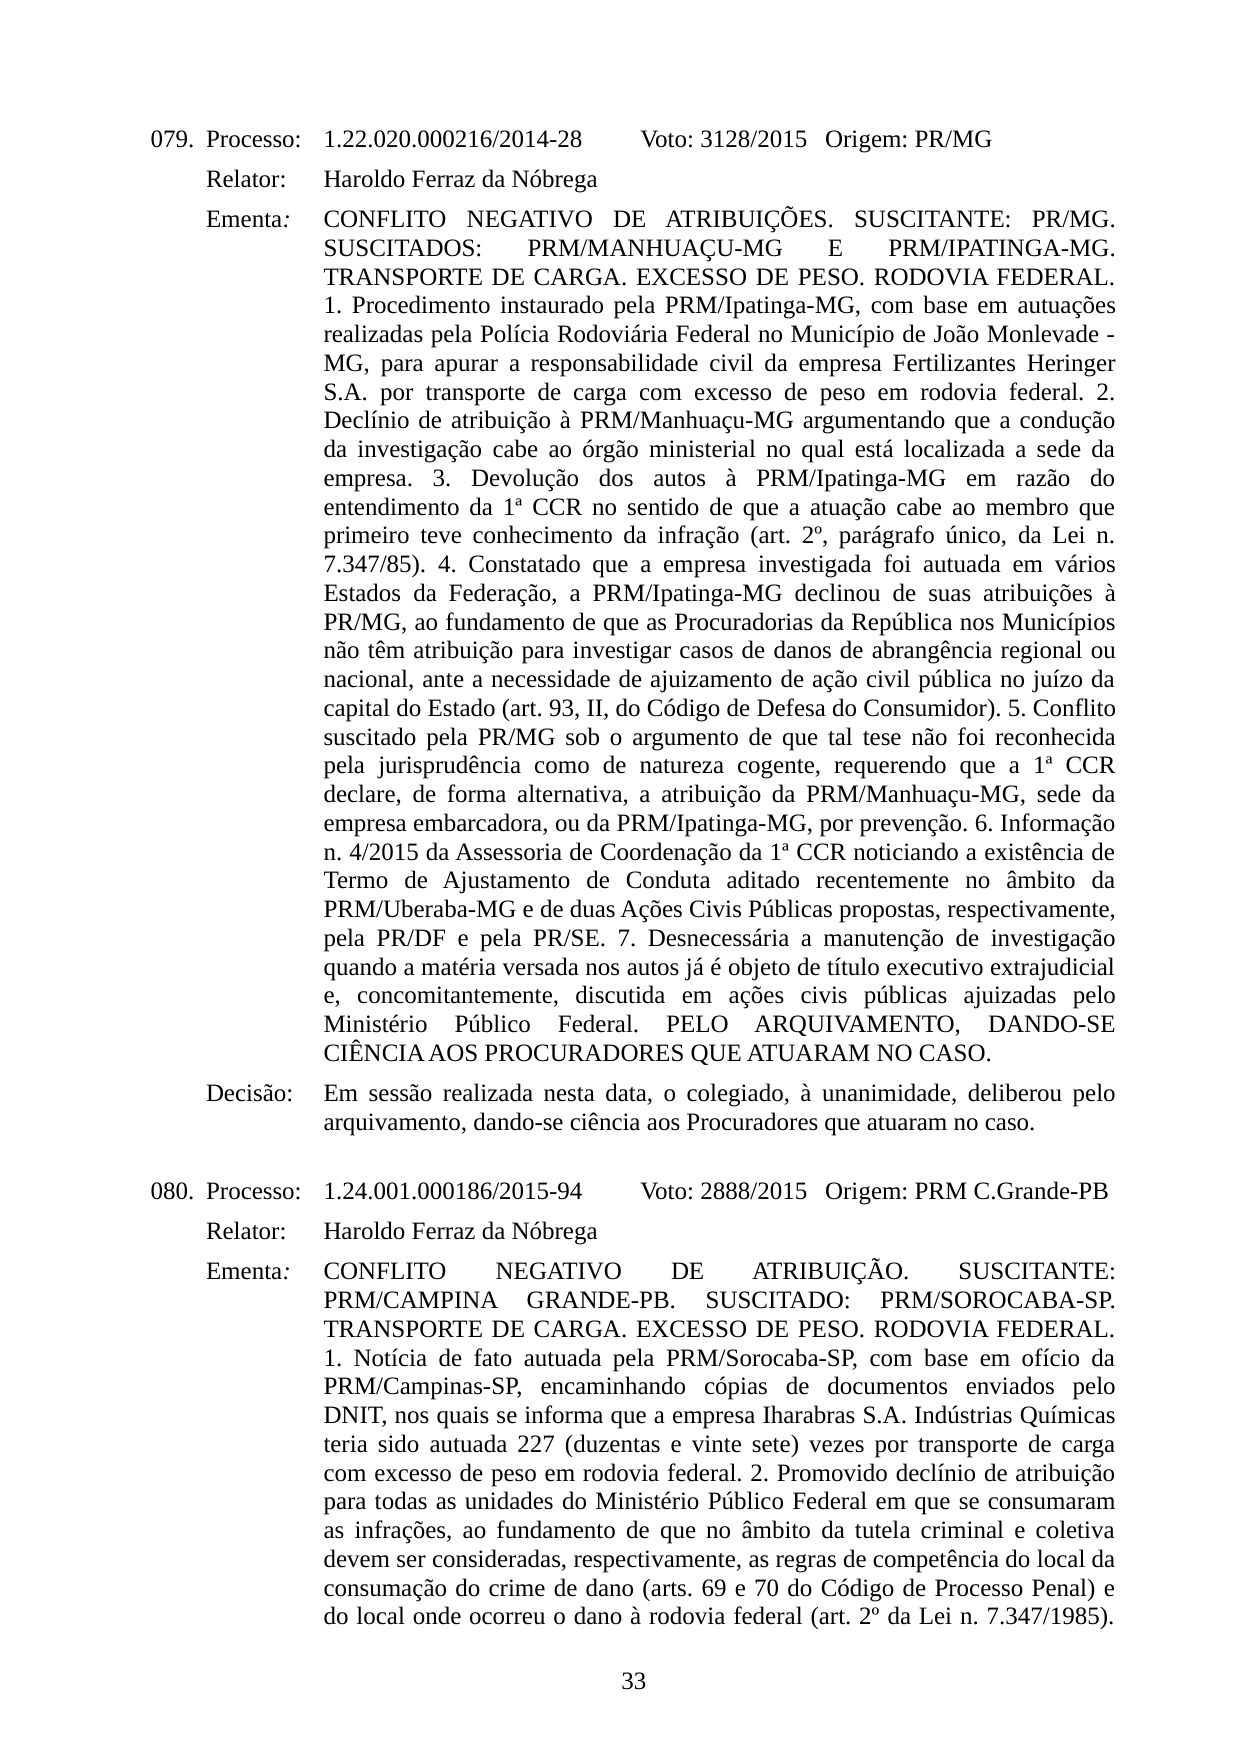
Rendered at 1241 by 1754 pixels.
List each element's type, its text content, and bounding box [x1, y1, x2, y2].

table_cell Relator: [200, 1210, 318, 1251]
table_header Voto: 2888/2015 [635, 1170, 819, 1210]
table_cell [145, 199, 200, 1072]
table_cell Ementa: [200, 1251, 318, 1636]
table_cell [145, 1073, 200, 1141]
table_cell [145, 1251, 200, 1636]
table_header Origem: PR/MG [819, 118, 1122, 158]
table_cell Relator: [200, 158, 318, 198]
table_header 079. [145, 118, 200, 158]
table_cell CONFLITO NEGATIVO DE ATRIBUIÇÕES. SUSCITANTE: PR/MG. SUSCITADOS: PRM/MANHUAÇU-MG E PRM/IPATINGA-MG. TRANSPORTE DE CARGA. EXCESSO DE PESO. RODOVIA FEDERAL. 1. Procedimento instaurado pela PRM/Ipatinga-MG, com base em autuações realizadas pela Polícia Rodoviária Federal no Município de João Monlevade - MG, para apurar a responsabilidade civil da empresa Fertilizantes Heringer S.A. por transporte de carga com excesso de peso em rodovia federal. 2. Declínio de atribuição à PRM/Manhuaçu-MG argumentando que a condução da investigação cabe ao órgão ministerial no qual está localizada a sede da empresa. 3. Devolução dos autos à PRM/Ipatinga-MG em razão do entendimento da 1ª CCR no sentido de que a atuação cabe ao membro que primeiro teve conhecimento da infração (art. 2º, parágrafo único, da Lei n. 7.347/85). 4. Constatado que a empresa investigada foi autuada em vários Estados da Federação, a PRM/Ipatinga-MG declinou de suas atribuições à PR/MG, ao fundamento de que as Procuradorias da República nos Municípios não têm atribuição para investigar casos de danos de abrangência regional ou nacional, ante a necessidade de ajuizamento de ação civil pública no juízo da capital do Estado (art. 93, II, do Código de Defesa do Consumidor). 5. Conflito suscitado pela PR/MG sob o argumento de que tal tese não foi reconhecida pela jurisprudência como de natureza cogente, requerendo que a 1ª CCR declare, de forma alternativa, a atribuição da PRM/Manhuaçu-MG, sede da empresa embarcadora, ou da PRM/Ipatinga-MG, por prevenção. 6. Informação n. 4/2015 da Assessoria de Coordenação da 1ª CCR noticiando a existência de Termo de Ajustamento de Conduta aditado recentemente no âmbito da PRM/Uberaba-MG e de duas Ações Civis Públicas propostas, respectivamente, pela PR/DF e pela PR/SE. 7. Desnecessária a manutenção de investigação quando a matéria versada nos autos já é objeto de título executivo extrajudicial e, concomitantemente, discutida em ações civis públicas ajuizadas pelo Ministério Público Federal. PELO ARQUIVAMENTO, DANDO-SE CIÊNCIA AOS PROCURADORES QUE ATUARAM NO CASO. [318, 199, 1122, 1072]
table_cell [145, 158, 200, 198]
table_header Origem: PRM C.Grande-PB [819, 1170, 1122, 1210]
table_cell Ementa: [200, 199, 318, 1072]
table_header 080. [145, 1170, 200, 1210]
table_cell Em sessão realizada nesta data, o colegiado, à unanimidade, deliberou pelo arquivamento, dando-se ciência aos Procuradores que atuaram no caso. [318, 1073, 1122, 1141]
table_header 1.24.001.000186/2015-94 [318, 1170, 634, 1210]
table_cell [145, 1210, 200, 1251]
table_cell Decisão: [200, 1073, 318, 1141]
table_cell Haroldo Ferraz da Nóbrega [318, 1210, 1122, 1251]
table_cell Haroldo Ferraz da Nóbrega [318, 158, 1122, 198]
table_cell CONFLITO NEGATIVO DE ATRIBUIÇÃO. SUSCITANTE: PRM/CAMPINA GRANDE-PB. SUSCITADO: PRM/SOROCABA-SP. TRANSPORTE DE CARGA. EXCESSO DE PESO. RODOVIA FEDERAL. 1. Notícia de fato autuada pela PRM/Sorocaba-SP, com base em ofício da PRM/Campinas-SP, encaminhando cópias de documentos enviados pelo DNIT, nos quais se informa que a empresa Iharabras S.A. Indústrias Químicas teria sido autuada 227 (duzentas e vinte sete) vezes por transporte de carga com excesso de peso em rodovia federal. 2. Promovido declínio de atribuição para todas as unidades do Ministério Público Federal em que se consumaram as infrações, ao fundamento de que no âmbito da tutela criminal e coletiva devem ser consideradas, respectivamente, as regras de competência do local da consumação do crime de dano (arts. 69 e 70 do Código de Processo Penal) e do local onde ocorreu o dano à rodovia federal (art. 2º da Lei n. 7.347/1985). [318, 1251, 1122, 1636]
table_header Voto: 3128/2015 [635, 118, 819, 158]
table_header Processo: [200, 118, 318, 158]
table_header Processo: [200, 1170, 318, 1210]
table_header 1.22.020.000216/2014-28 [318, 118, 634, 158]
